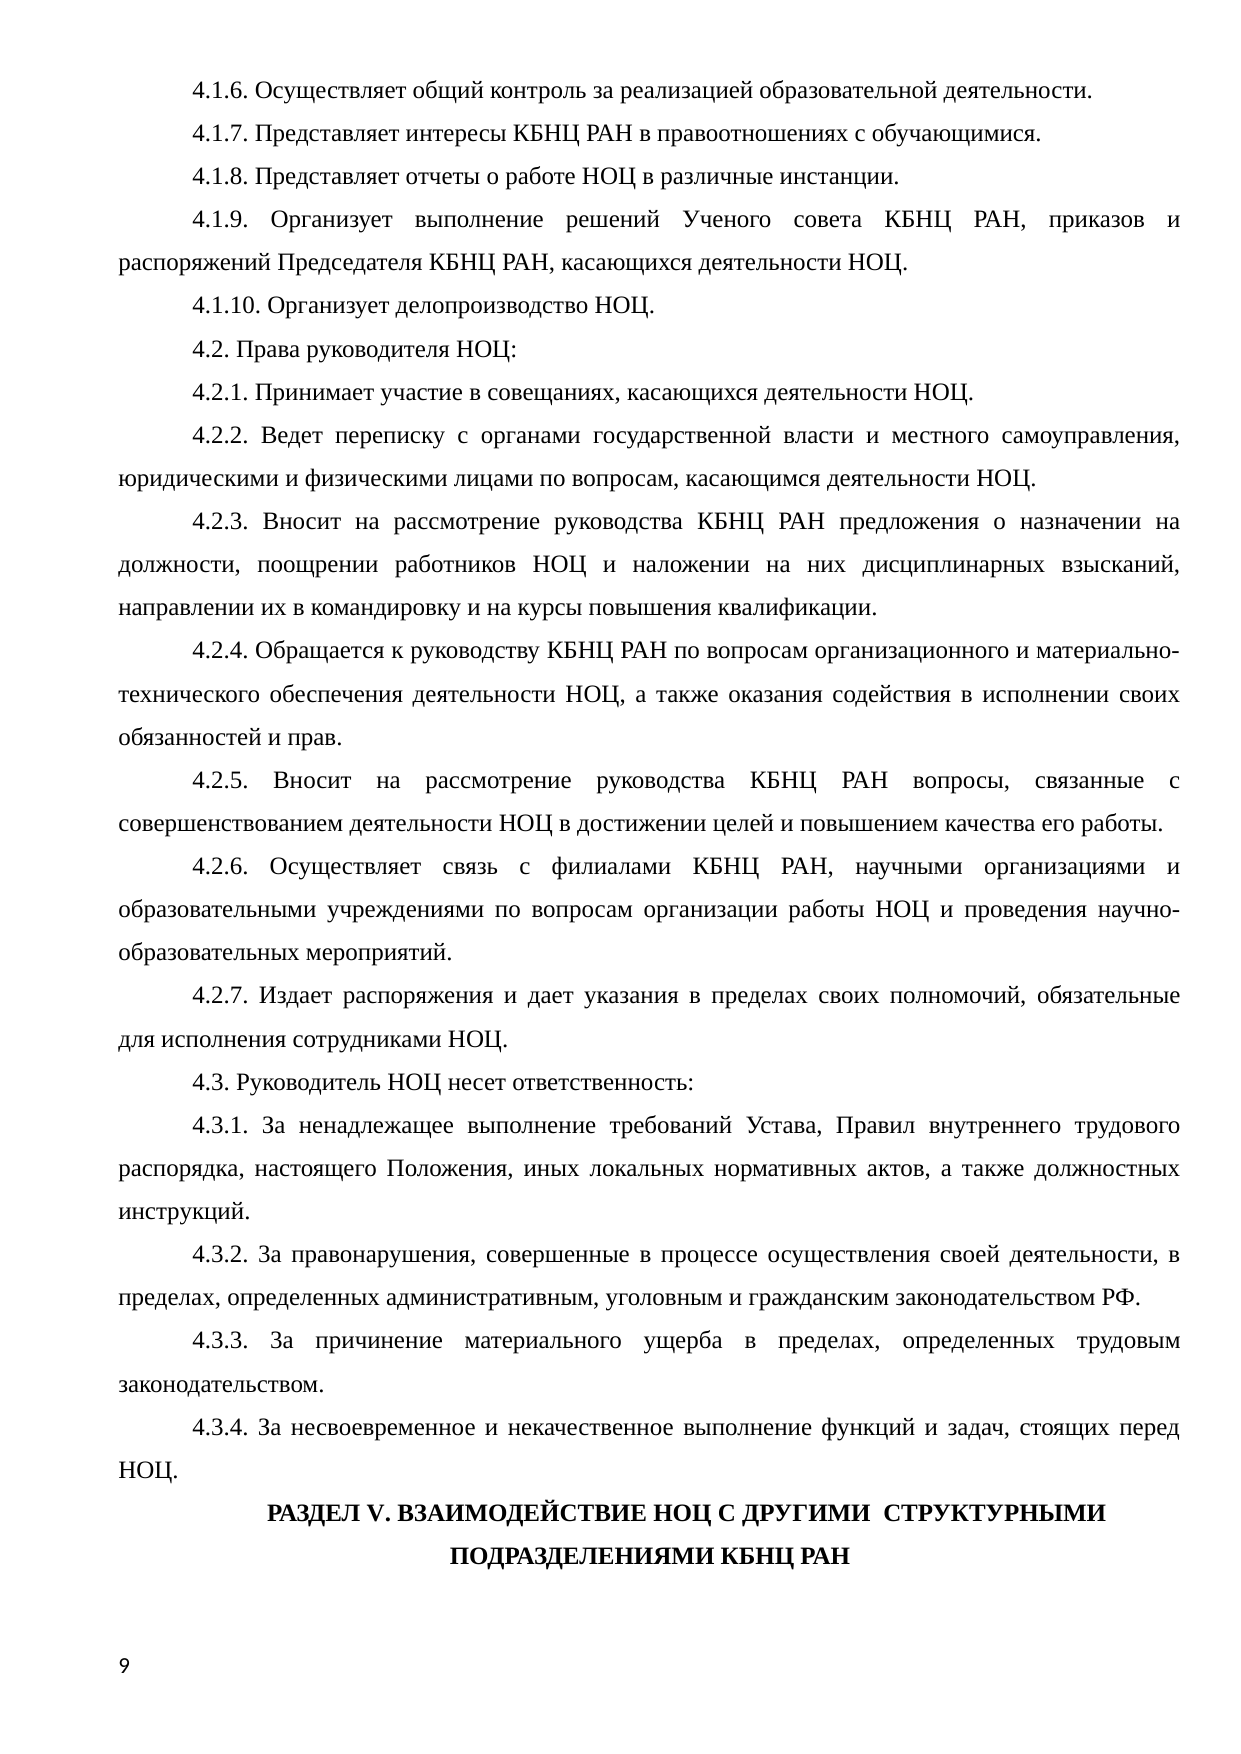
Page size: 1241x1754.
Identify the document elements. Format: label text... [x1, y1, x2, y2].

text 4.1.10. Организует делопроизводство НОЦ. [118, 291, 1181, 319]
text 4.2. Права руководителя НОЦ: [118, 334, 1181, 362]
text 4.2.3. Вносит на рассмотрение руководства КБНЦ РАН предложения о назначении на должности, поощрении работников НОЦ и наложении на них дисциплинарных взысканий, направлении их в командировку и на курсы повышения квалификации. [118, 506, 1181, 621]
text 4.3. Руководитель НОЦ несет ответственность: [118, 1067, 1181, 1096]
text 4.3.3. 3а причинение материального ущерба в пределах, определенных трудовым законодательством. [118, 1326, 1181, 1397]
text 4.1.7. Представляет интересы КБНЦ РАН в правоотношениях с обучающимися. [118, 118, 1181, 147]
text 4.2.4. Обращается к руководству КБНЦ РАН по вопросам организационного и материально-технического обеспечения деятельности НОЦ, а также оказания содействия в исполнении своих обязанностей и прав. [118, 636, 1181, 751]
text 4.1.8. Представляет отчеты о работе НОЦ в различные инстанции. [118, 161, 1181, 190]
text 4.1.9. Организует выполнение решений Ученого совета КБНЦ РАН, приказов и распоряжений Председателя КБНЦ РАН, касающихся деятельности НОЦ. [118, 204, 1181, 276]
text РАЗДЕЛ V. ВЗАИМОДЕЙСТВИЕ НОЦ С ДРУГИМИ СТРУКТУРНЫМИ ПОДРАЗДЕЛЕНИЯМИ КБНЦ РАН [118, 1498, 1181, 1570]
text 4.2.5. Вносит на рассмотрение руководства КБНЦ РАН вопросы, связанные с совершенствованием деятельности НОЦ в достижении целей и повышением качества его работы. [118, 765, 1181, 837]
text 4.3.2. 3а правонарушения, совершенные в процессе осуществления своей деятельности, в пределах, определенных административным, уголовным и гражданским законодательством РФ. [118, 1239, 1181, 1311]
text 4.2.1. Принимает участие в совещаниях, касающихся деятельности НОЦ. [118, 377, 1181, 406]
text 4.2.2. Ведет переписку с органами государственной власти и местного самоуправления, юридическими и физическими лицами по вопросам, касающимся деятельности НОЦ. [118, 420, 1181, 492]
text 4.1.6. Осуществляет общий контроль за реализацией образовательной деятельности. [118, 75, 1181, 104]
text 4.3.1. За ненадлежащее выполнение требований Устава, Правил внутреннего трудового распорядка, настоящего Положения, иных локальных нормативных актов, а также должностных инструкций. [118, 1110, 1181, 1225]
text 4.3.4. За несвоевременное и некачественное выполнение функций и задач, стоящих перед НОЦ. [118, 1412, 1181, 1484]
text 4.2.6. Осуществляет связь с филиалами КБНЦ РАН, научными организациями и образовательными учреждениями по вопросам организации работы НОЦ и проведения научно-образовательных мероприятий. [118, 851, 1181, 966]
text 4.2.7. Издает распоряжения и дает указания в пределах своих полномочий, обязательные для исполнения сотрудниками НОЦ. [118, 981, 1181, 1052]
